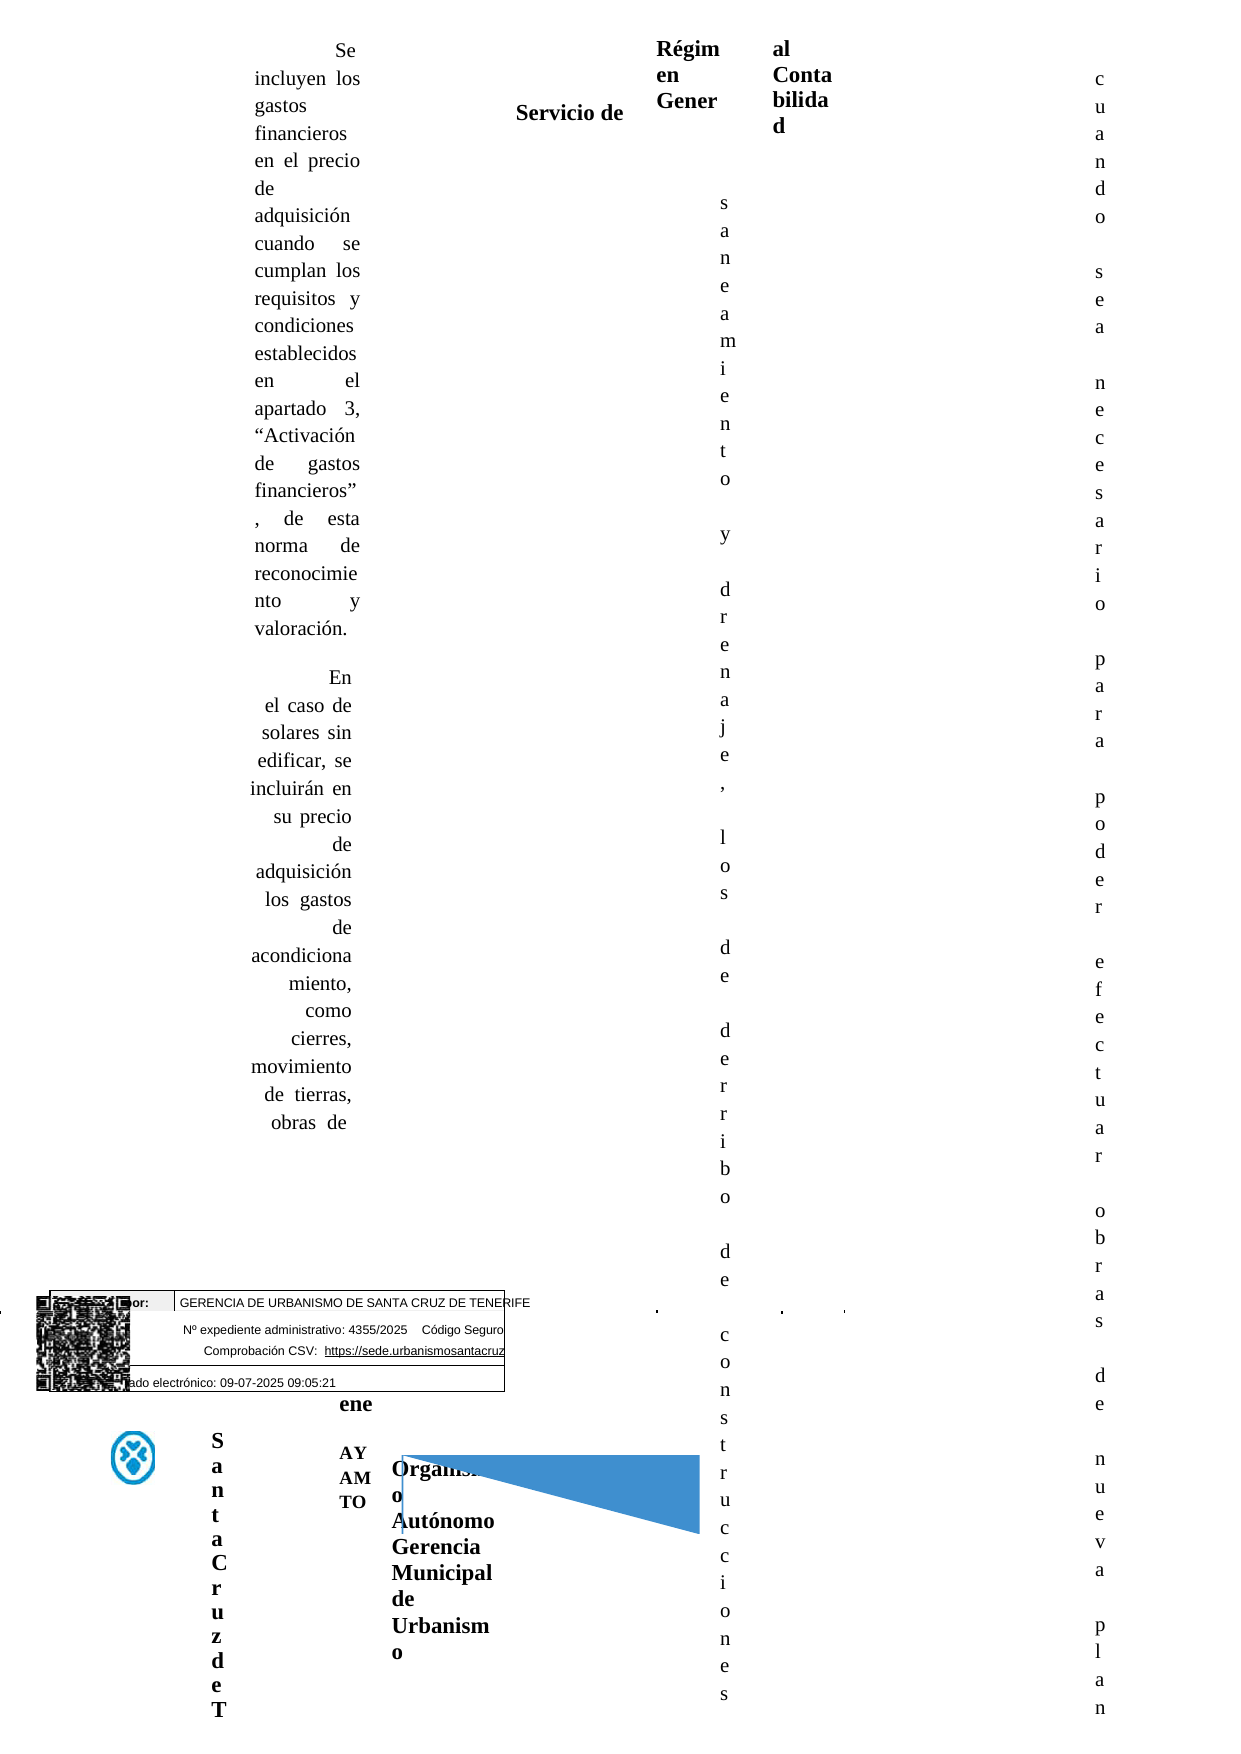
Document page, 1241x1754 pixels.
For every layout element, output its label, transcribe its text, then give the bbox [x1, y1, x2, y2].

text Santa Cruz de Tenerife AYUNTAMIENTO [339, 1392, 366, 1513]
text Régimen Gener [656, 36, 726, 114]
table_header Firmado por: [51, 1291, 174, 1310]
text Organismo Autónomo Gerencia Municipal de Urbanismo [391, 1456, 497, 1664]
table_cell Fecha de sellado electrónico: 09-07-2025 09:05:21 - 1/18 - Fecha de emisión de esta copia: 30-09-2025 11:17:37 [131, 1366, 504, 1391]
text Servicio de [516, 99, 636, 126]
text Se incluyen los gastos financieros en el precio de adquisición cuando se cumplan los requisitos y condiciones establecidos en el apartado 3, “Activación de gastos financieros”, de esta norma de reconocimiento y valoración. [254, 36, 360, 641]
text Santa Cruz de Tenerife AYUNTAMIENTO [211, 1429, 226, 1702]
table_cell [131, 1311, 175, 1364]
table_cell Nº expediente administrativo: 4355/2025 Código Seguro de Verificación (CSV): F7F5F6D0FA3D0EF11E9BF610498BCA9C Comprobación CSV: https://sede.urbanismosantacruz.es/home/validador/F7F5F6D0FA3D0EF11E9BF610498BCA9C [175, 1311, 504, 1364]
text Contabilidad [772, 62, 840, 138]
table_header GERENCIA DE URBANISMO DE SANTA CRUZ DE TENERIFE [175, 1291, 504, 1310]
text al [772, 36, 844, 62]
text En el caso de solares sin edificar, se incluirán en su precio de adquisición los gastos de acondicionamiento, como cierres, movimiento de tierras, obras de [246, 662, 352, 1135]
